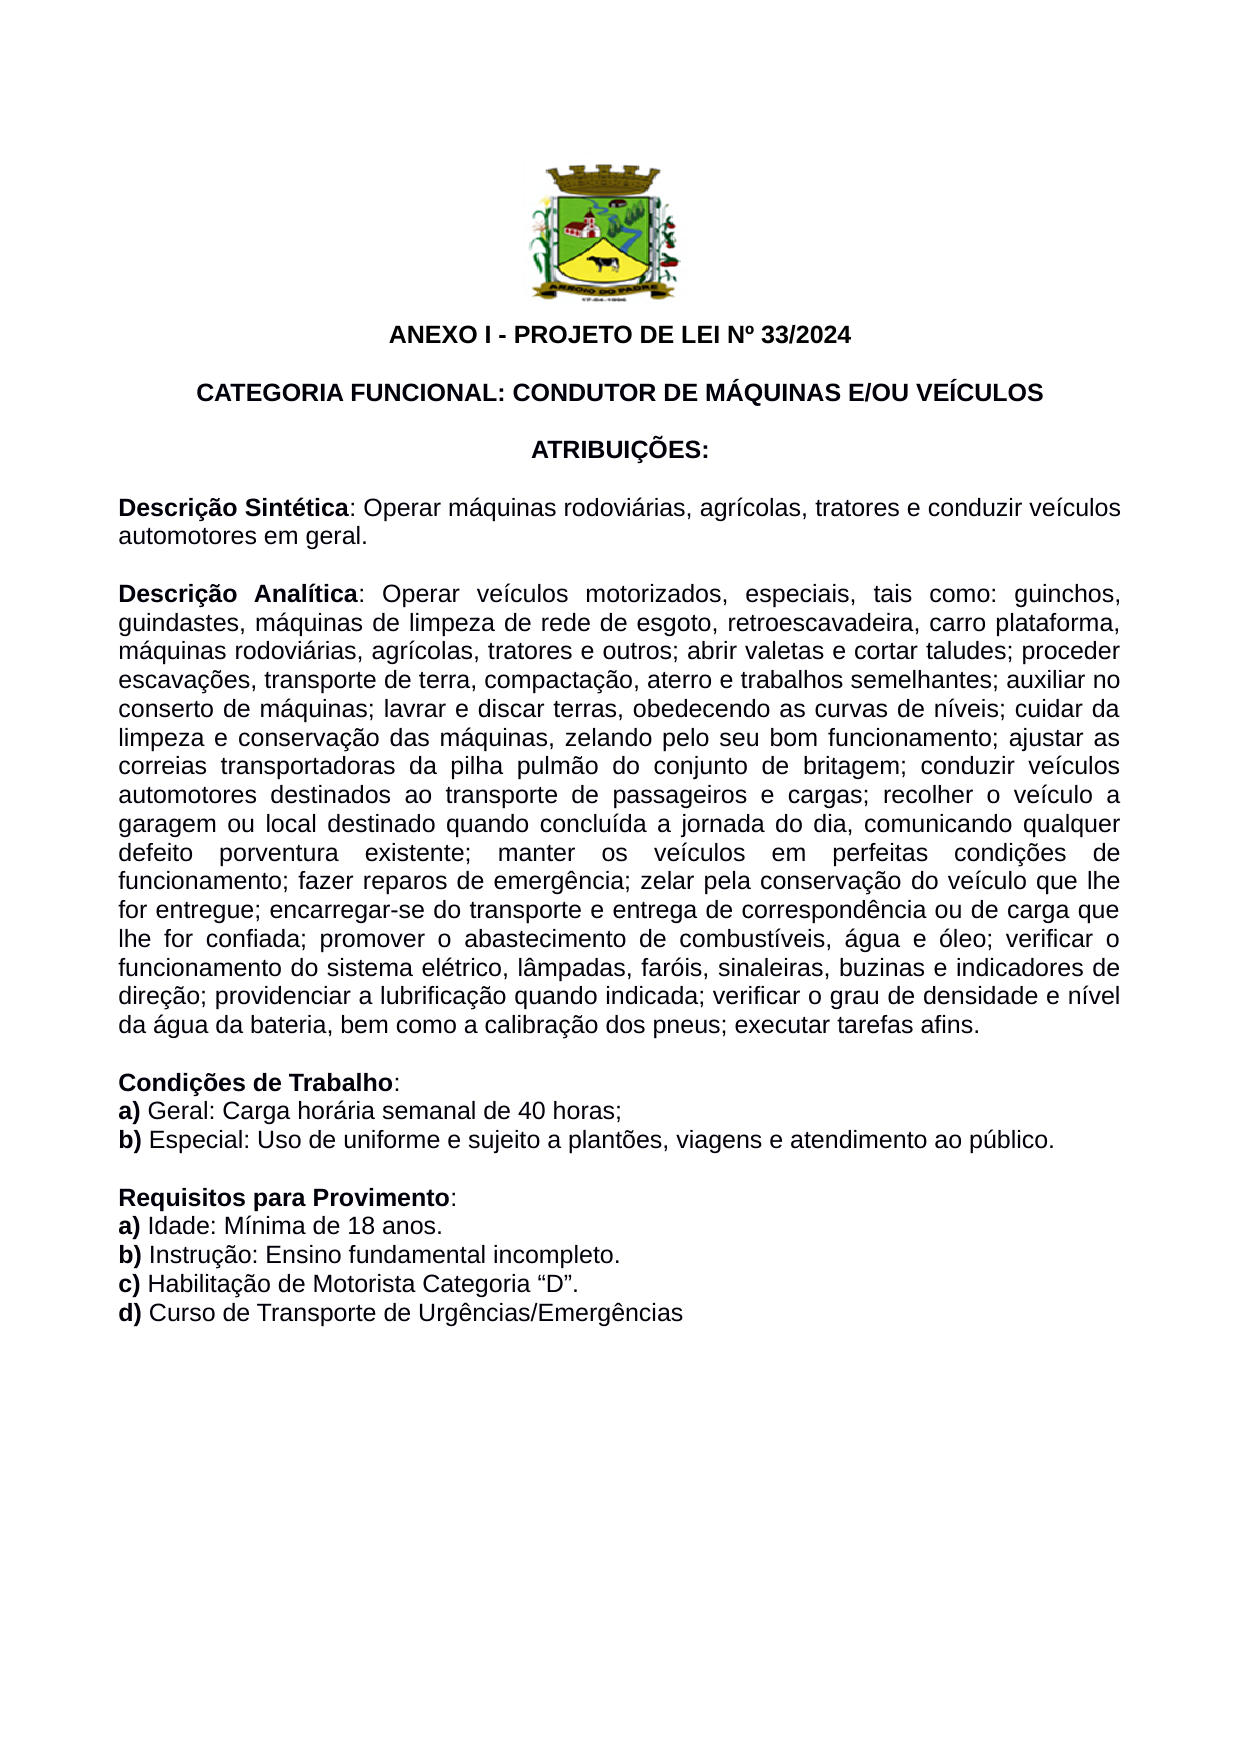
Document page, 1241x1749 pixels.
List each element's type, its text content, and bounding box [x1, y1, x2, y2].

text a) Idade: Mínima de 18 anos. [118, 1211, 1122, 1240]
text Descrição Sintética: Operar máquinas rodoviárias, agrícolas, tratores e conduzir veículos automotores em geral. [118, 493, 1122, 550]
text a) Geral: Carga horária semanal de 40 horas; [118, 1096, 1122, 1125]
text Requisitos para Provimento: [118, 1183, 1122, 1211]
text Condições de Trabalho: [118, 1068, 1122, 1096]
text b) Instrução: Ensino fundamental incompleto. [118, 1240, 1122, 1269]
text Descrição Analítica: Operar veículos motorizados, especiais, tais como: guinchos, guindastes, máquinas de limpeza de rede de esgoto, retroescavadeira, carro plataforma, máquinas rodoviárias, agrícolas, tratores e outros; abrir valetas e cortar taludes; proceder escavações, transporte de terra, compactação, aterro e trabalhos semelhantes; auxiliar no conserto de máquinas; lavrar e discar terras, obedecendo as curvas de níveis; cuidar da limpeza e conservação das máquinas, zelando pelo seu bom funcionamento; ajustar as correias transportadoras da pilha pulmão do conjunto de britagem; conduzir veículos automotores destinados ao transporte de passageiros e cargas; recolher o veículo a garagem ou local destinado quando concluída a jornada do dia, comunicando qualquer defeito porventura existente; manter os veículos em perfeitas condições de funcionamento; fazer reparos de emergência; zelar pela conservação do veículo que lhe for entregue; encarregar-se do transporte e entrega de correspondência ou de carga que lhe for confiada; promover o abastecimento de combustíveis, água e óleo; verificar o funcionamento do sistema elétrico, lâmpadas, faróis, sinaleiras, buzinas e indicadores de direção; providenciar a lubrificação quando indicada; verificar o grau de densidade e nível da água da bateria, bem como a calibração dos pneus; executar tarefas afins. [118, 579, 1122, 1039]
subtitle ANEXO I - PROJETO DE LEI Nº 33/2024 [118, 320, 1122, 349]
text ATRIBUIÇÕES: [118, 435, 1122, 464]
subtitle CATEGORIA FUNCIONAL: CONDUTOR DE MÁQUINAS E/OU VEÍCULOS [118, 378, 1122, 406]
text b) Especial: Uso de uniforme e sujeito a plantões, viagens e atendimento ao público. [118, 1125, 1122, 1154]
text d) Curso de Transporte de Urgências/Emergências [118, 1298, 1122, 1326]
text c) Habilitação de Motorista Categoria “D”. [118, 1269, 1122, 1298]
picture [522, 151, 689, 305]
